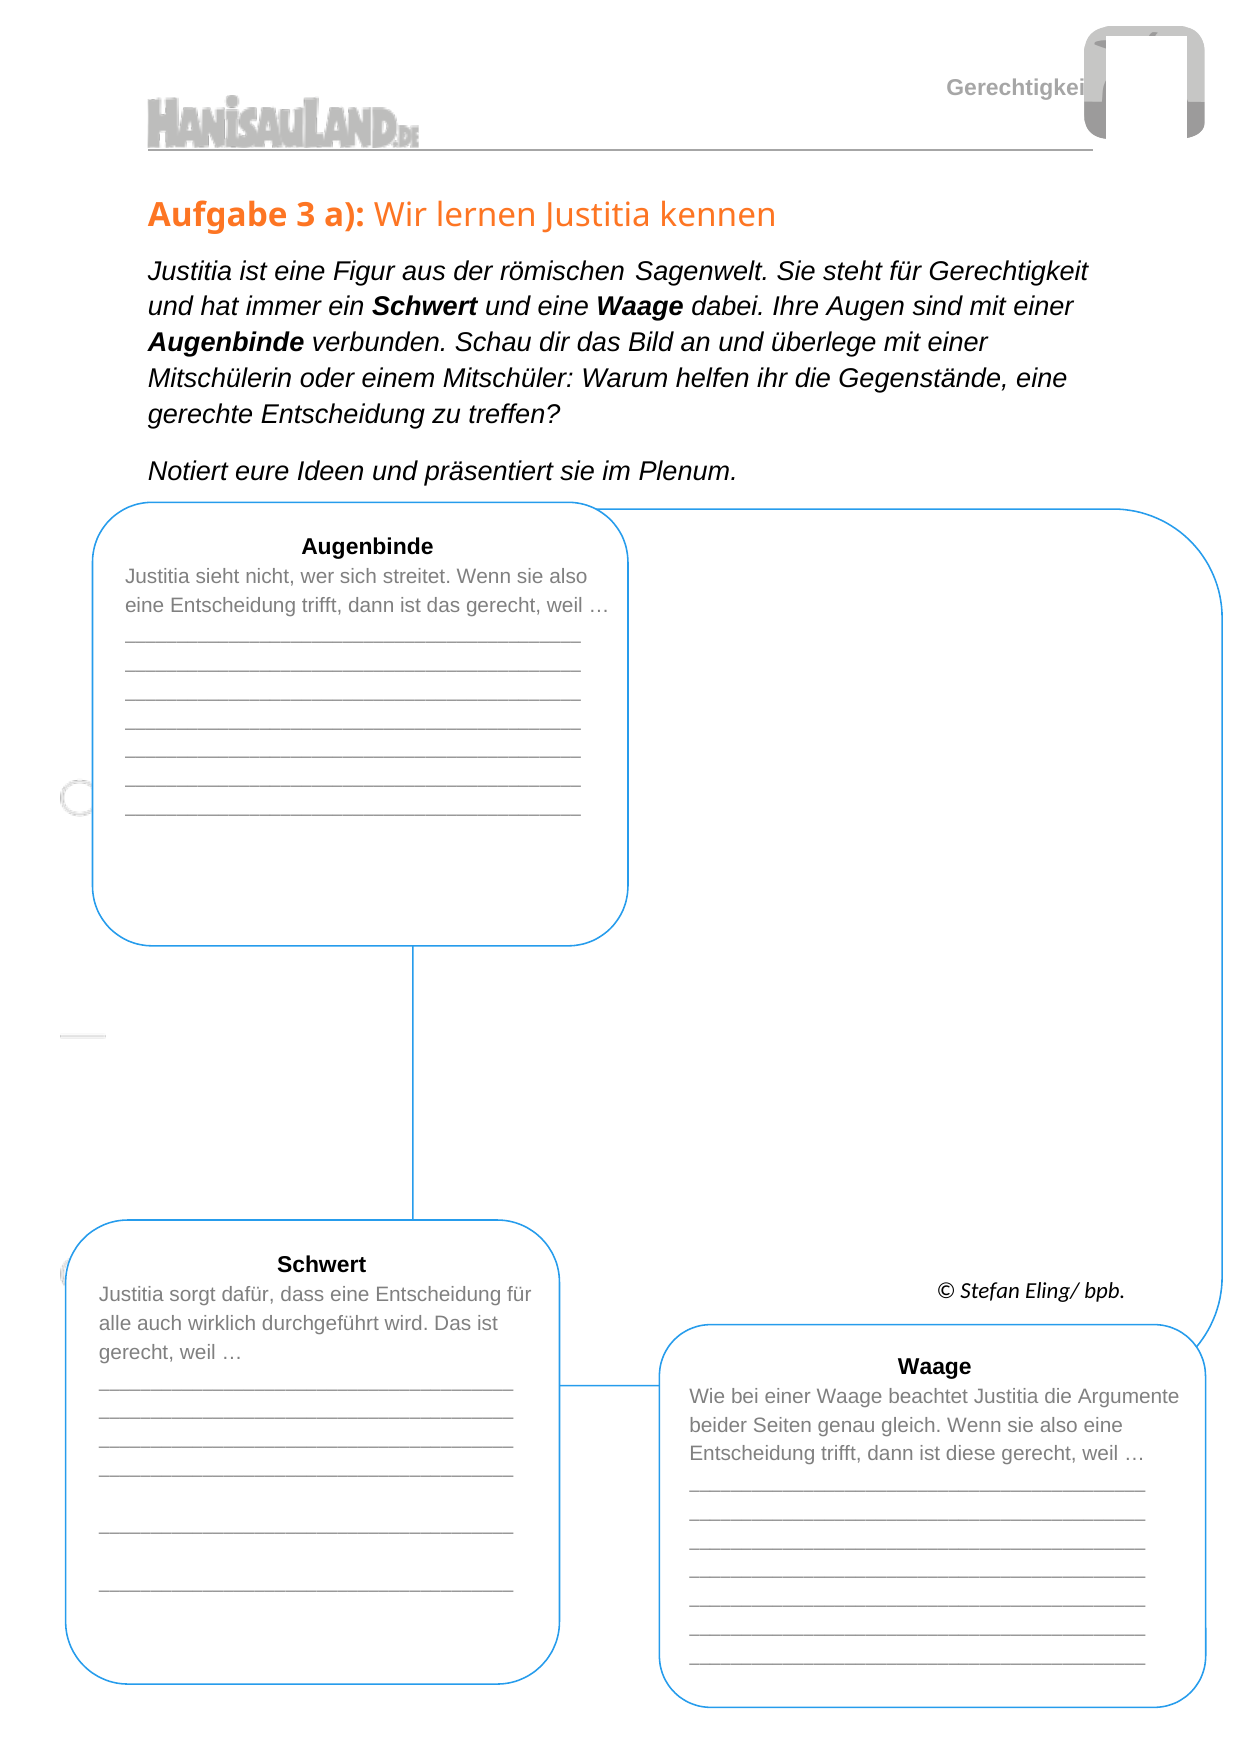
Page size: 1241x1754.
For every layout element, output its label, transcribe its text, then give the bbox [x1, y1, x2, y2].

text Notiert eure Ideen und präsentiert sie im Plenum. [148, 455, 1093, 486]
text © Stefan Eling/ bpb. [936, 1276, 1140, 1304]
text Aufgabe 3 a): Wir lernen Justitia kennen [148, 196, 1093, 234]
text Justitia ist eine Figur aus der römischen Sagenwelt. Sie steht für Gerechtigkeit und hat immer ein Schwert und eine Waage dabei. Ihre Augen sind mit einer Augenbinde verbunden. Schau dir das Bild an und überlege mit einer Mitschülerin oder einem Mitschüler: Warum helfen ihr die Gegenstände, eine gerechte Entscheidung zu treffen? [148, 254, 1093, 429]
